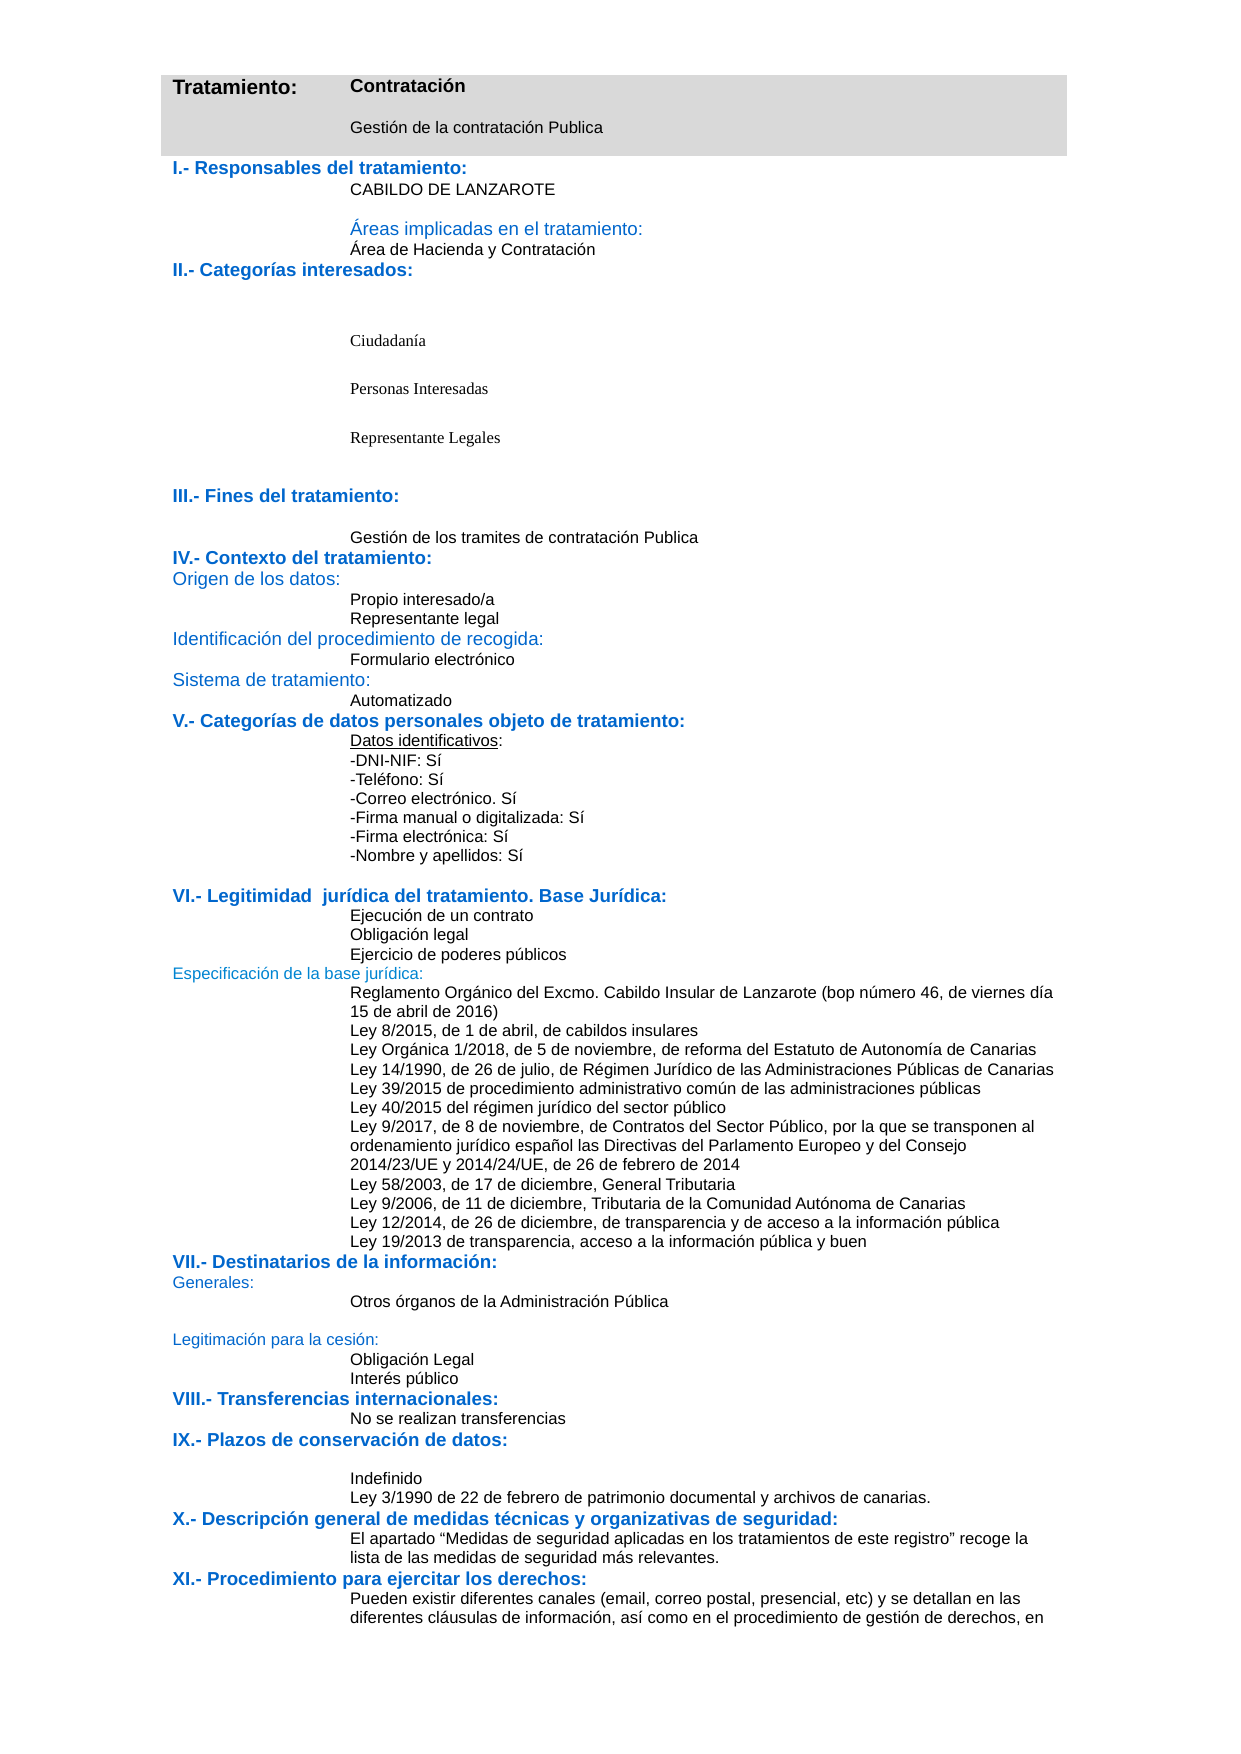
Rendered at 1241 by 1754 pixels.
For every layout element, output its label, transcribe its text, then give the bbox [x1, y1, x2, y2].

table_cell Identificación del procedimiento de recogida: [161, 628, 1067, 650]
table_cell Automatizado [339, 690, 1067, 709]
table_cell Ejecución de un contrato Obligación legal Ejercicio de poderes públicos [339, 906, 1067, 963]
table_cell No se realizan transferencias [339, 1409, 1067, 1428]
table_cell [161, 1450, 339, 1507]
table_header Contratación Gestión de la contratación Publica [339, 75, 1067, 156]
table_cell Gestión de los tramites de contratación Publica [339, 508, 1067, 547]
table_cell Sistema de tratamiento: [161, 669, 1067, 690]
table_cell Formulario electrónico [339, 650, 1067, 669]
table_cell El apartado “Medidas de seguridad aplicadas en los tratamientos de este registro” recoge la lista de las medidas de seguridad más relevantes. [339, 1529, 1067, 1567]
table_cell XI.- Procedimiento para ejercitar los derechos: [161, 1567, 1067, 1589]
table_cell [161, 1292, 339, 1330]
table_cell [161, 180, 339, 259]
table_cell VI.- Legitimidad jurídica del tratamiento. Base Jurídica: [161, 885, 1067, 906]
table_cell [161, 650, 339, 669]
table_cell Ciudadanía Personas Interesadas Representante Legales [339, 283, 1067, 485]
table_cell Propio interesado/a Representante legal [339, 590, 1067, 628]
table_cell Especificación de la base jurídica: [161, 964, 1067, 983]
table_cell [161, 1529, 339, 1567]
table_cell Legitimación para la cesión: [161, 1330, 1067, 1349]
table_cell [161, 983, 339, 1251]
table_cell Origen de los datos: [161, 568, 1067, 590]
table_cell [161, 508, 339, 547]
table_cell VII.- Destinatarios de la información: [161, 1251, 1067, 1273]
table_cell [161, 690, 339, 709]
table_cell III.- Fines del tratamiento: [161, 485, 1067, 508]
table_cell [161, 283, 339, 485]
table_cell IV.- Contexto del tratamiento: [161, 547, 1067, 568]
table_cell I.- Responsables del tratamiento: [161, 156, 1067, 180]
table_cell [161, 731, 339, 884]
table_cell Datos identificativos: -DNI-NIF: Sí -Teléfono: Sí -Correo electrónico. Sí -Firma manual o digitalizada: Sí -Firma electrónica: Sí -Nombre y apellidos: Sí [339, 731, 1067, 884]
table_cell [161, 590, 339, 628]
table_cell VIII.- Transferencias internacionales: [161, 1388, 1067, 1409]
table_cell Reglamento Orgánico del Excmo. Cabildo Insular de Lanzarote (bop número 46, de viernes día 15 de abril de 2016) Ley 8/2015, de 1 de abril, de cabildos insulares Ley Orgánica 1/2018, de 5 de noviembre, de reforma del Estatuto de Autonomía de Canarias Ley 14/1990, de 26 de julio, de Régimen Jurídico de las Administraciones Públicas de Canarias Ley 39/2015 de procedimiento administrativo común de las administraciones públicas Ley 40/2015 del régimen jurídico del sector público Ley 9/2017, de 8 de noviembre, de Contratos del Sector Público, por la que se transponen al ordenamiento jurídico español las Directivas del Parlamento Europeo y del Consejo 2014/23/UE y 2014/24/UE, de 26 de febrero de 2014 Ley 58/2003, de 17 de diciembre, General Tributaria Ley 9/2006, de 11 de diciembre, Tributaria de la Comunidad Autónoma de Canarias Ley 12/2014, de 26 de diciembre, de transparencia y de acceso a la información pública Ley 19/2013 de transparencia, acceso a la información pública y buen [339, 983, 1067, 1251]
table_cell [161, 1349, 339, 1388]
table_cell Otros órganos de la Administración Pública [339, 1292, 1067, 1330]
table_cell X.- Descripción general de medidas técnicas y organizativas de seguridad: [161, 1508, 1067, 1529]
table_cell IX.- Plazos de conservación de datos: [161, 1428, 1067, 1450]
table_header Tratamiento: [161, 75, 339, 156]
table_cell [161, 906, 339, 963]
table_cell Generales: [161, 1273, 1067, 1292]
table_cell II.- Categorías interesados: [161, 259, 1067, 282]
table_cell Pueden existir diferentes canales (email, correo postal, presencial, etc) y se detallan en las diferentes cláusulas de información, así como en el procedimiento de gestión de derechos, en [339, 1589, 1067, 1627]
table_cell [161, 1589, 339, 1627]
table_cell [161, 1409, 339, 1428]
table_cell Obligación Legal Interés público [339, 1349, 1067, 1388]
table_cell CABILDO DE LANZAROTE Áreas implicadas en el tratamiento: Área de Hacienda y Contratación [339, 180, 1067, 259]
table_cell Indefinido Ley 3/1990 de 22 de febrero de patrimonio documental y archivos de canarias. [339, 1450, 1067, 1507]
table_cell V.- Categorías de datos personales objeto de tratamiento: [161, 710, 1067, 731]
